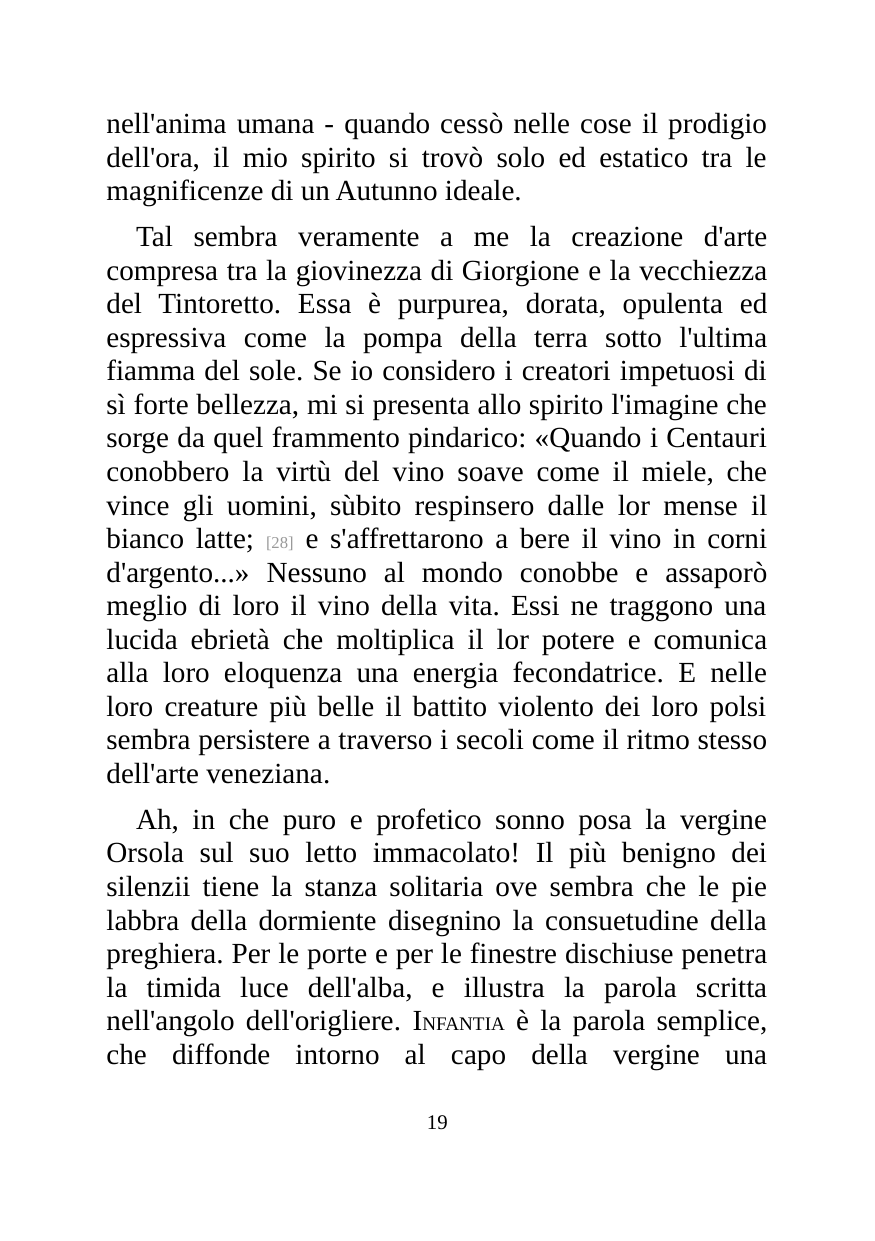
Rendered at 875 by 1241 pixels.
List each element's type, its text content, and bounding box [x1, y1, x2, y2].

text nell'anima umana - quando cessò nelle cose il prodigio dell'ora, il mio spirito si trovò solo ed estatico tra le magnificenze di un Autunno ideale. [106, 106, 768, 207]
text Tal sembra veramente a me la creazione d'arte compresa tra la giovinezza di Giorgione e la vecchiezza del Tintoretto. Essa è purpurea, dorata, opulenta ed espressiva come la pompa della terra sotto l'ultima fiamma del sole. Se io considero i creatori impetuosi di sì forte bellezza, mi si presenta allo spirito l'imagine che sorge da quel frammento pindarico: «Quando i Centauri conobbero la virtù del vino soave come il miele, che vince gli uomini, sùbito respinsero dalle lor mense il bianco latte; [28] e s'affrettarono a bere il vino in corni d'argento...» Nessuno al mondo conobbe e assaporò meglio di loro il vino della vita. Essi ne traggono una lucida ebrietà che moltiplica il lor potere e comunica alla loro eloquenza una energia fecondatrice. E nelle loro creature più belle il battito violento dei loro polsi sembra persistere a traverso i secoli come il ritmo stesso dell'arte veneziana. [106, 219, 768, 789]
text Ah, in che puro e profetico sonno posa la vergine Orsola sul suo letto immacolato! Il più benigno dei silenzii tiene la stanza solitaria ove sembra che le pie labbra della dormiente disegnino la consuetudine della preghiera. Per le porte e per le finestre dischiuse penetra la timida luce dell'alba, e illustra la parola scritta nell'angolo dell'origliere. Infantia è la parola semplice, che diffonde intorno al capo della vergine una [106, 802, 768, 1070]
